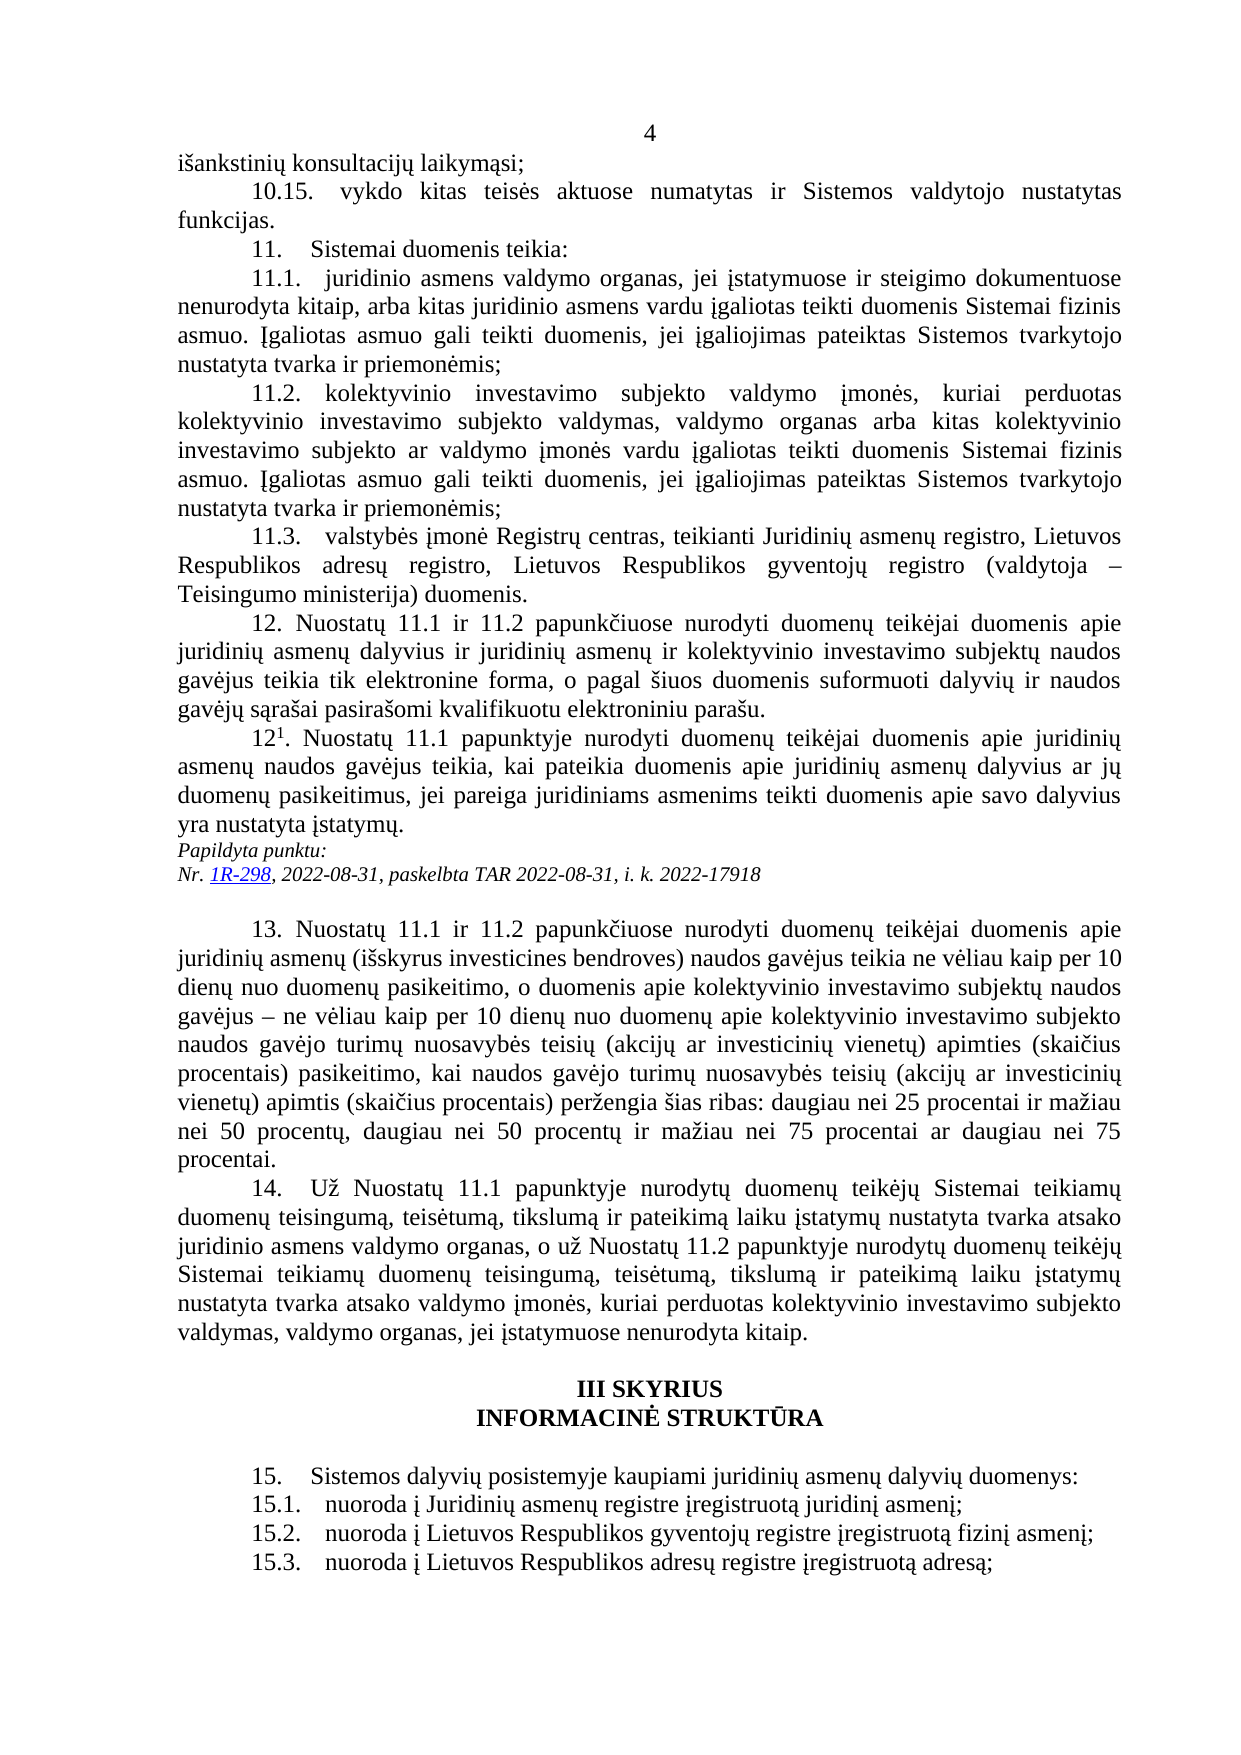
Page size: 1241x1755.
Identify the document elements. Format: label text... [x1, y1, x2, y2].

text III SKYRIUS [177, 1374, 1122, 1403]
text Nr. 1R-298, 2022-08-31, paskelbta TAR 2022-08-31, i. k. 2022-17918 [177, 862, 1122, 886]
text 11.2. kolektyvinio investavimo subjekto valdymo įmonės, kuriai perduotas kolektyvinio investavimo subjekto valdymas, valdymo organas arba kitas kolektyvinio investavimo subjekto ar valdymo įmonės vardu įgaliotas teikti duomenis Sistemai fizinis asmuo. Įgaliotas asmuo gali teikti duomenis, jei įgaliojimas pateiktas Sistemos tvarkytojo nustatyta tvarka ir priemonėmis; [177, 378, 1122, 521]
text 11.1. juridinio asmens valdymo organas, jei įstatymuose ir steigimo dokumentuose nenurodyta kitaip, arba kitas juridinio asmens vardu įgaliotas teikti duomenis Sistemai fizinis asmuo. Įgaliotas asmuo gali teikti duomenis, jei įgaliojimas pateiktas Sistemos tvarkytojo nustatyta tvarka ir priemonėmis; [177, 263, 1122, 378]
text Papildyta punktu: [177, 838, 1122, 862]
text 15.1. nuoroda į Juridinių asmenų registre įregistruotą juridinį asmenį; [177, 1489, 1122, 1518]
text 15. Sistemos dalyvių posistemyje kaupiami juridinių asmenų dalyvių duomenys: [177, 1461, 1122, 1489]
text 15.3. nuoroda į Lietuvos Respublikos adresų registre įregistruotą adresą; [177, 1547, 1122, 1576]
text 13. Nuostatų 11.1 ir 11.2 papunkčiuose nurodyti duomenų teikėjai duomenis apie juridinių asmenų (išskyrus investicines bendroves) naudos gavėjus teikia ne vėliau kaip per 10 dienų nuo duomenų pasikeitimo, o duomenis apie kolektyvinio investavimo subjektų naudos gavėjus – ne vėliau kaip per 10 dienų nuo duomenų apie kolektyvinio investavimo subjekto naudos gavėjo turimų nuosavybės teisių (akcijų ar investicinių vienetų) apimties (skaičius procentais) pasikeitimo, kai naudos gavėjo turimų nuosavybės teisių (akcijų ar investicinių vienetų) apimtis (skaičius procentais) peržengia šias ribas: daugiau nei 25 procentai ir mažiau nei 50 procentų, daugiau nei 50 procentų ir mažiau nei 75 procentai ar daugiau nei 75 procentai. [177, 914, 1122, 1173]
text 11. Sistemai duomenis teikia: [177, 234, 1122, 263]
text 12. Nuostatų 11.1 ir 11.2 papunkčiuose nurodyti duomenų teikėjai duomenis apie juridinių asmenų dalyvius ir juridinių asmenų ir kolektyvinio investavimo subjektų naudos gavėjus teikia tik elektronine forma, o pagal šiuos duomenis suformuoti dalyvių ir naudos gavėjų sąrašai pasirašomi kvalifikuotu elektroniniu parašu. [177, 608, 1122, 723]
text INFORMACINĖ STRUKTŪRA [177, 1403, 1122, 1432]
text išankstinių konsultacijų laikymąsi; [177, 148, 1122, 176]
text 121. Nuostatų 11.1 papunktyje nurodyti duomenų teikėjai duomenis apie juridinių asmenų naudos gavėjus teikia, kai pateikia duomenis apie juridinių asmenų dalyvius ar jų duomenų pasikeitimus, jei pareiga juridiniams asmenims teikti duomenis apie savo dalyvius yra nustatyta įstatymų. [177, 723, 1122, 838]
text 15.2. nuoroda į Lietuvos Respublikos gyventojų registre įregistruotą fizinį asmenį; [177, 1518, 1122, 1547]
text 14. Už Nuostatų 11.1 papunktyje nurodytų duomenų teikėjų Sistemai teikiamų duomenų teisingumą, teisėtumą, tikslumą ir pateikimą laiku įstatymų nustatyta tvarka atsako juridinio asmens valdymo organas, o už Nuostatų 11.2 papunktyje nurodytų duomenų teikėjų Sistemai teikiamų duomenų teisingumą, teisėtumą, tikslumą ir pateikimą laiku įstatymų nustatyta tvarka atsako valdymo įmonės, kuriai perduotas kolektyvinio investavimo subjekto valdymas, valdymo organas, jei įstatymuose nenurodyta kitaip. [177, 1173, 1122, 1346]
text 11.3. valstybės įmonė Registrų centras, teikianti Juridinių asmenų registro, Lietuvos Respublikos adresų registro, Lietuvos Respublikos gyventojų registro (valdytoja – Teisingumo ministerija) duomenis. [177, 521, 1122, 608]
text 10.15. vykdo kitas teisės aktuose numatytas ir Sistemos valdytojo nustatytas funkcijas. [177, 176, 1122, 234]
